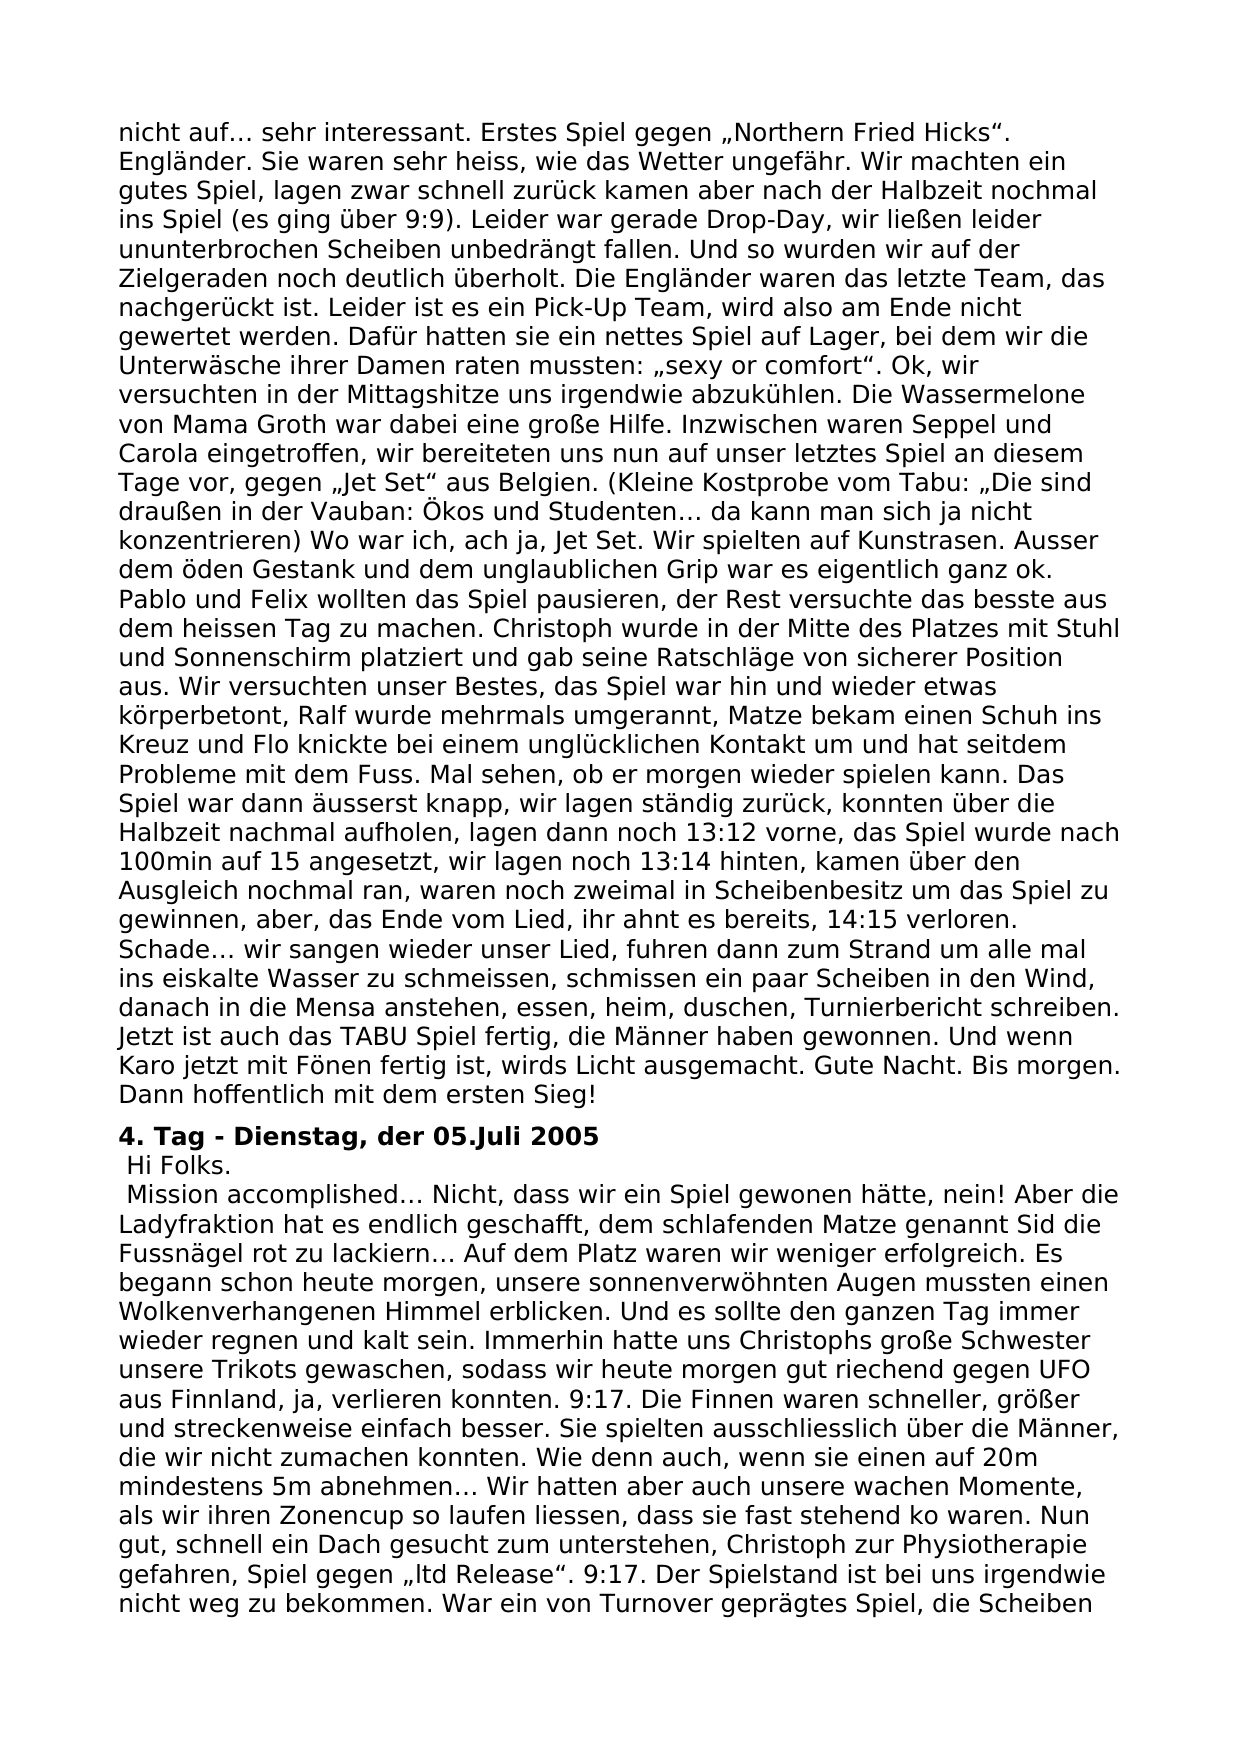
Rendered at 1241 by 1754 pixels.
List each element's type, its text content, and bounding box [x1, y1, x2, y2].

text nicht auf… sehr interessant. Erstes Spiel gegen „Northern Fried Hicks“. Engländer. Sie waren sehr heiss, wie das Wetter ungefähr. Wir machten ein gutes Spiel, lagen zwar schnell zurück kamen aber nach der Halbzeit nochmal ins Spiel (es ging über 9:9). Leider war gerade Drop-Day, wir ließen leider ununterbrochen Scheiben unbedrängt fallen. Und so wurden wir auf der Zielgeraden noch deutlich überholt. Die Engländer waren das letzte Team, das nachgerückt ist. Leider ist es ein Pick-Up Team, wird also am Ende nicht gewertet werden. Dafür hatten sie ein nettes Spiel auf Lager, bei dem wir die Unterwäsche ihrer Damen raten mussten: „sexy or comfort“. Ok, wir versuchten in der Mittagshitze uns irgendwie abzukühlen. Die Wassermelone von Mama Groth war dabei eine große Hilfe. Inzwischen waren Seppel und Carola eingetroffen, wir bereiteten uns nun auf unser letztes Spiel an diesem Tage vor, gegen „Jet Set“ aus Belgien. (Kleine Kostprobe vom Tabu: „Die sind draußen in der Vauban: Ökos und Studenten… da kann man sich ja nicht konzentrieren) Wo war ich, ach ja, Jet Set. Wir spielten auf Kunstrasen. Ausser dem öden Gestank und dem unglaublichen Grip war es eigentlich ganz ok. Pablo und Felix wollten das Spiel pausieren, der Rest versuchte das besste aus dem heissen Tag zu machen. Christoph wurde in der Mitte des Platzes mit Stuhl und Sonnenschirm platziert und gab seine Ratschläge von sicherer Position aus. Wir versuchten unser Bestes, das Spiel war hin und wieder etwas körperbetont, Ralf wurde mehrmals umgerannt, Matze bekam einen Schuh ins Kreuz und Flo knickte bei einem unglücklichen Kontakt um und hat seitdem Probleme mit dem Fuss. Mal sehen, ob er morgen wieder spielen kann. Das Spiel war dann äusserst knapp, wir lagen ständig zurück, konnten über die Halbzeit nachmal aufholen, lagen dann noch 13:12 vorne, das Spiel wurde nach 100min auf 15 angesetzt, wir lagen noch 13:14 hinten, kamen über den Ausgleich nochmal ran, waren noch zweimal in Scheibenbesitz um das Spiel zu gewinnen, aber, das Ende vom Lied, ihr ahnt es bereits, 14:15 verloren. Schade… wir sangen wieder unser Lied, fuhren dann zum Strand um alle mal ins eiskalte Wasser zu schmeissen, schmissen ein paar Scheiben in den Wind, danach in die Mensa anstehen, essen, heim, duschen, Turnierbericht schreiben. Jetzt ist auch das TABU Spiel fertig, die Männer haben gewonnen. Und wenn Karo jetzt mit Fönen fertig ist, wirds Licht ausgemacht. Gute Nacht. Bis morgen. Dann hoffentlich mit dem ersten Sieg! [118, 118, 1122, 1110]
text 4. Tag - Dienstag, der 05.Juli 2005 Hi Folks. Mission accomplished… Nicht, dass wir ein Spiel gewonen hätte, nein! Aber die Ladyfraktion hat es endlich geschafft, dem schlafenden Matze genannt Sid die Fussnägel rot zu lackiern… Auf dem Platz waren wir weniger erfolgreich. Es begann schon heute morgen, unsere sonnenverwöhnten Augen mussten einen Wolkenverhangenen Himmel erblicken. Und es sollte den ganzen Tag immer wieder regnen und kalt sein. Immerhin hatte uns Christophs große Schwester unsere Trikots gewaschen, sodass wir heute morgen gut riechend gegen UFO aus Finnland, ja, verlieren konnten. 9:17. Die Finnen waren schneller, größer und streckenweise einfach besser. Sie spielten ausschliesslich über die Männer, die wir nicht zumachen konnten. Wie denn auch, wenn sie einen auf 20m mindestens 5m abnehmen… Wir hatten aber auch unsere wachen Momente, als wir ihren Zonencup so laufen liessen, dass sie fast stehend ko waren. Nun gut, schnell ein Dach gesucht zum unterstehen, Christoph zur Physiotherapie gefahren, Spiel gegen „ltd Release“. 9:17. Der Spielstand ist bei uns irgendwie nicht weg zu bekommen. War ein von Turnover geprägtes Spiel, die Scheiben [118, 1122, 1122, 1618]
